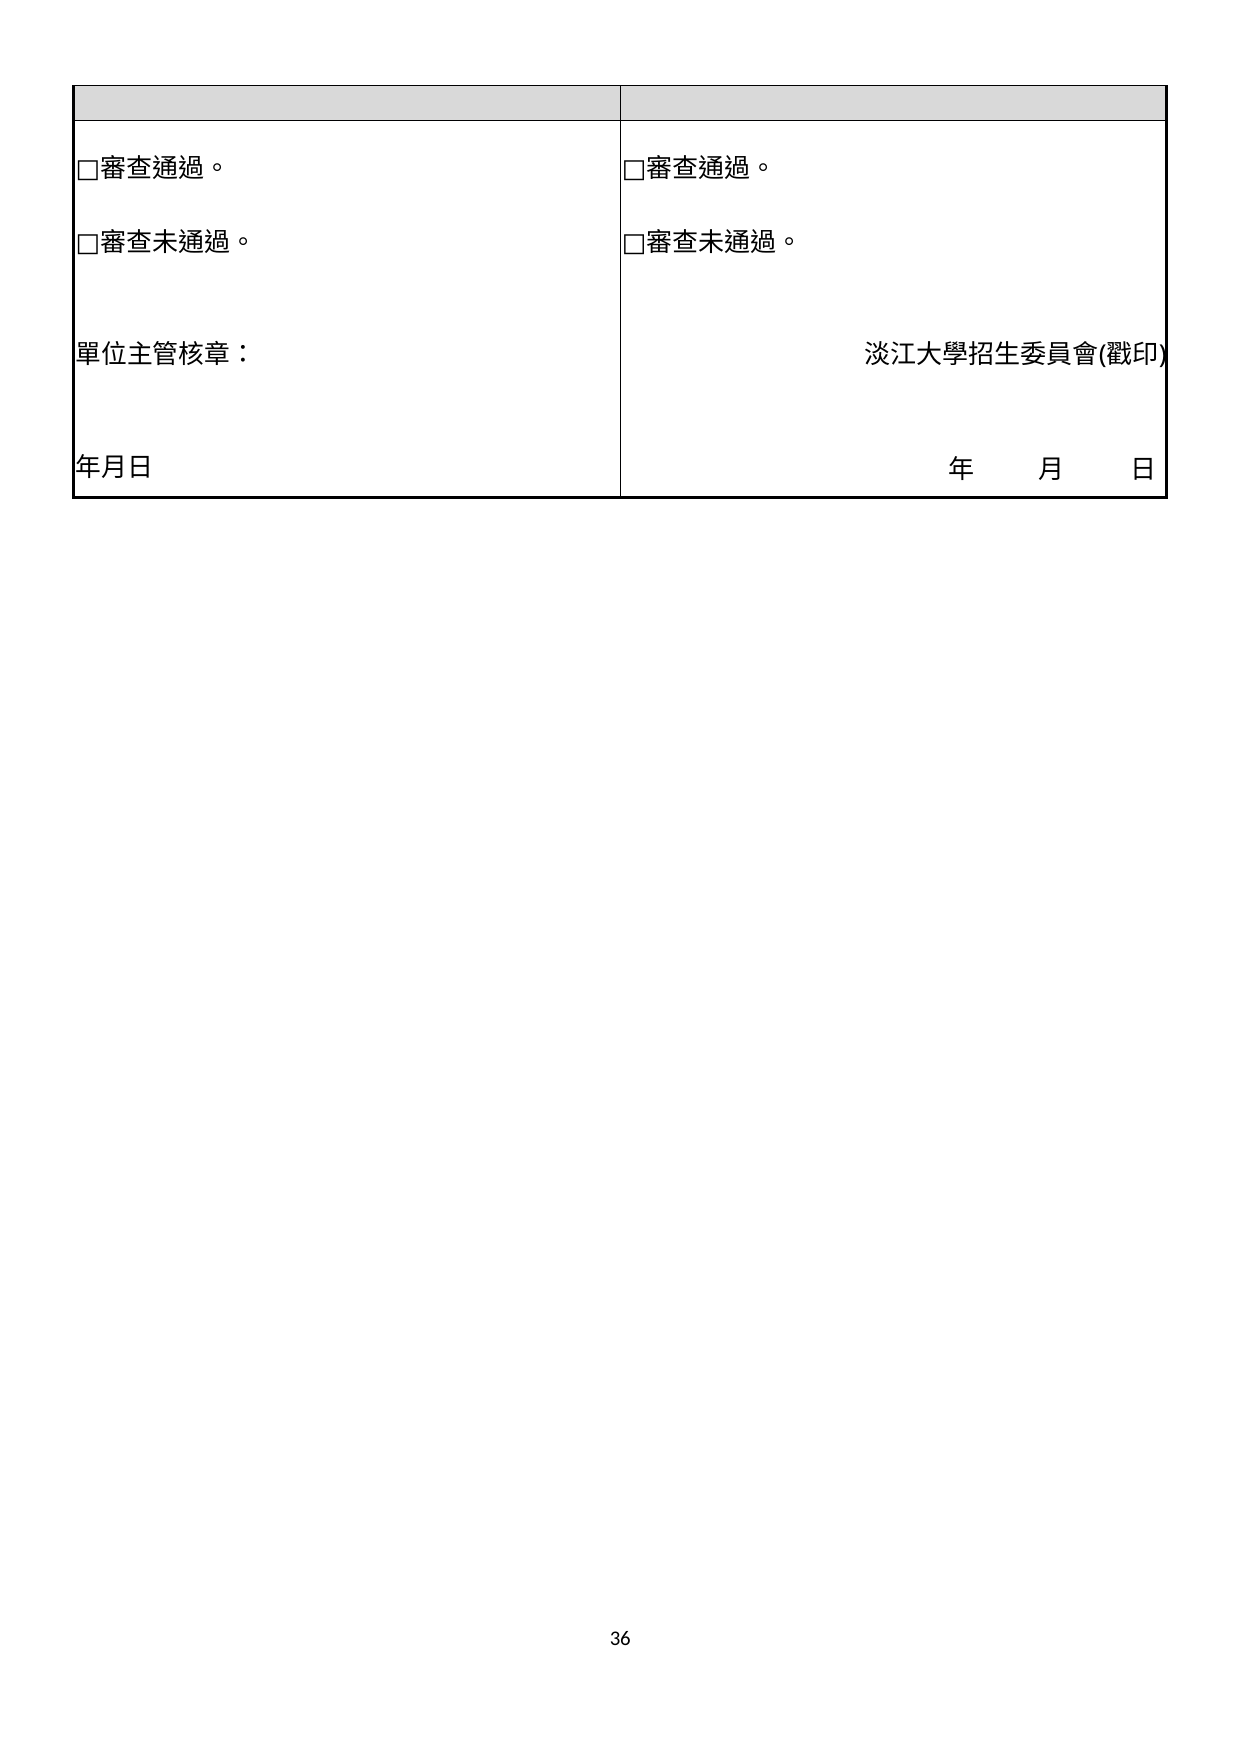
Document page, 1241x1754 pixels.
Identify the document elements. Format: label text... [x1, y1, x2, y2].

table_cell 初審結果 [75, 86, 620, 120]
table_cell 複審結果 [621, 86, 1165, 120]
table_cell □審查通過。 □審查未通過。 單位主管核章： 年月日 [75, 121, 620, 496]
table_cell □審查通過。 □審查未通過。 淡江大學招生委員會(戳印) 年 月 日 [621, 121, 1165, 496]
